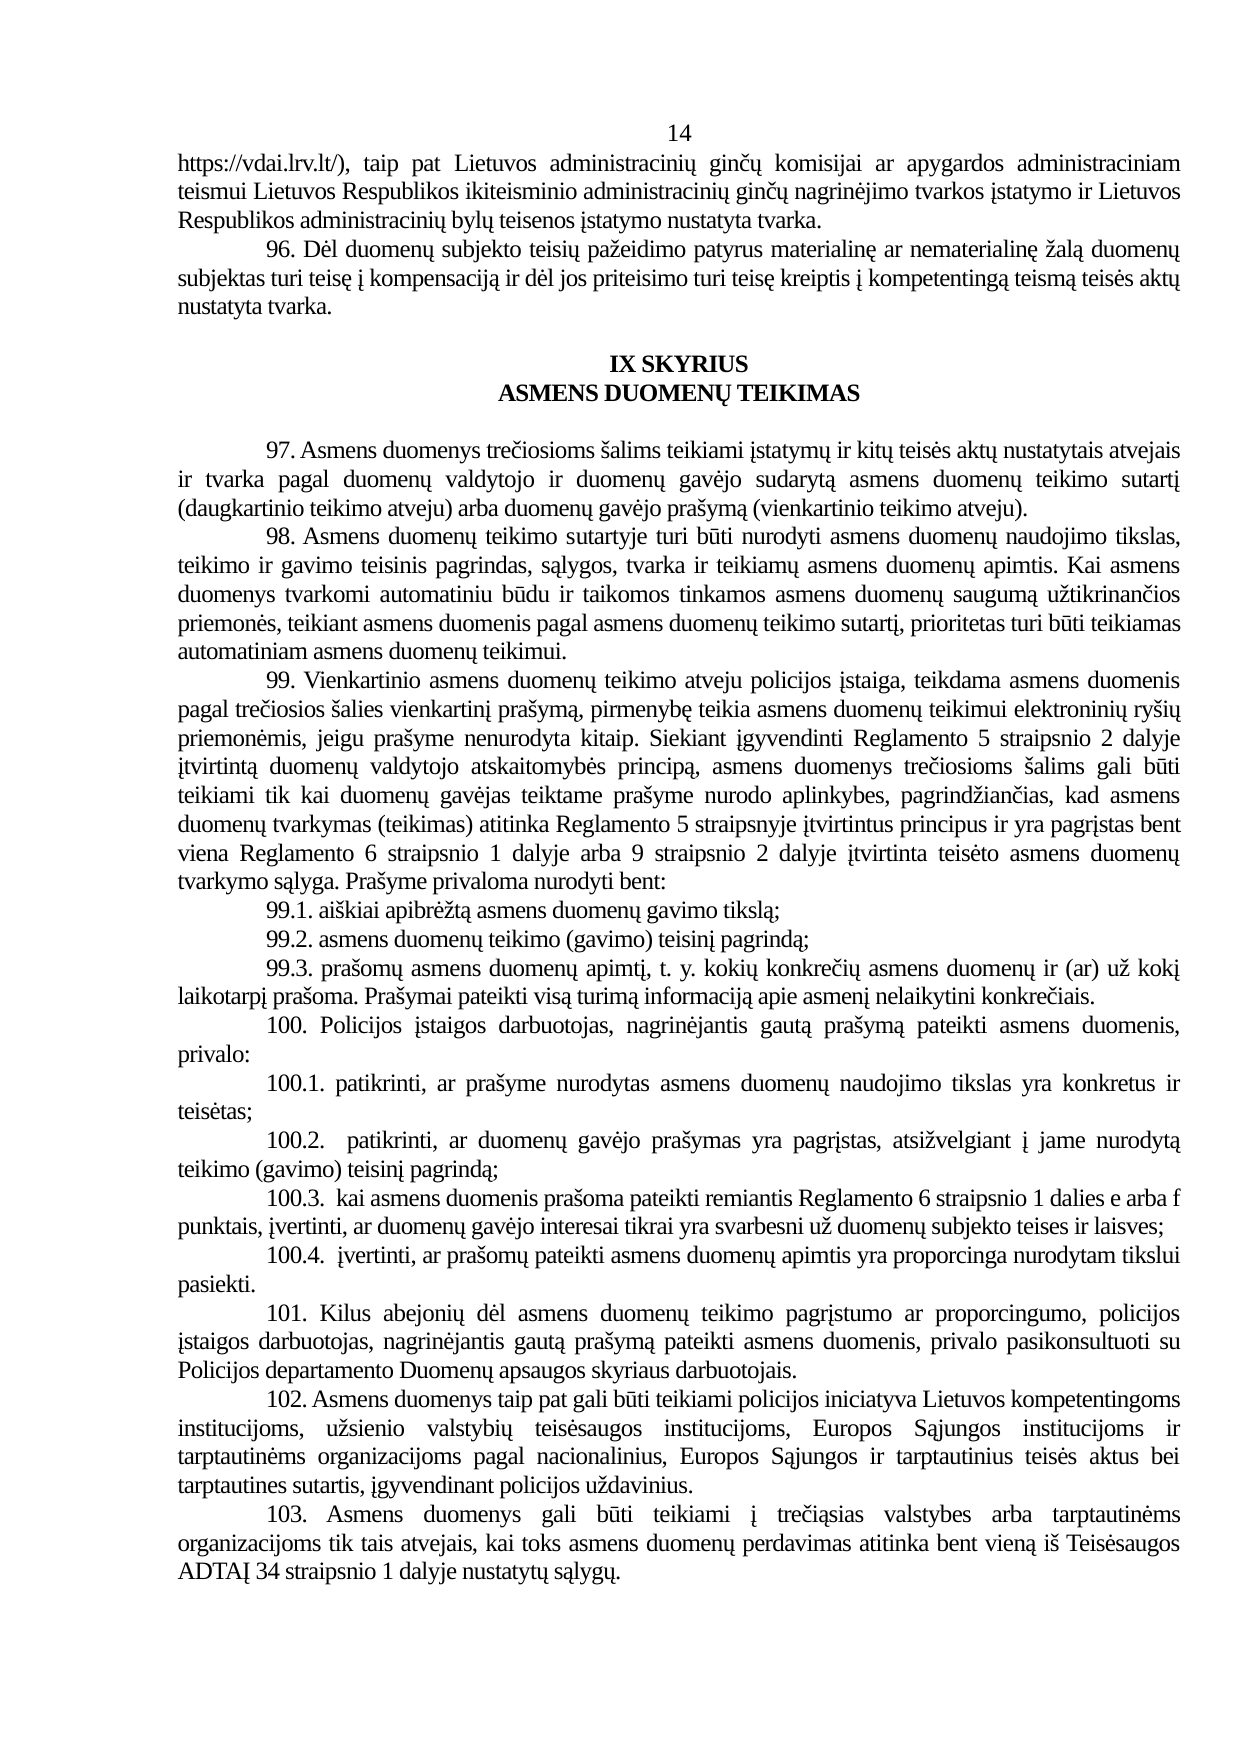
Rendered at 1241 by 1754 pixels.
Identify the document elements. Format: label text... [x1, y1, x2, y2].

text 103. Asmens duomenys gali būti teikiami į trečiąsias valstybes arba tarptautinėms organizacijoms tik tais atvejais, kai toks asmens duomenų perdavimas atitinka bent vieną iš Teisėsaugos ADTAĮ 34 straipsnio 1 dalyje nustatytų sąlygų. [177, 1499, 1181, 1585]
text IX SKYRIUS [177, 349, 1181, 378]
text 97. Asmens duomenys trečiosioms šalims teikiami įstatymų ir kitų teisės aktų nustatytais atvejais ir tvarka pagal duomenų valdytojo ir duomenų gavėjo sudarytą asmens duomenų teikimo sutartį (daugkartinio teikimo atveju) arba duomenų gavėjo prašymą (vienkartinio teikimo atveju). [177, 435, 1181, 521]
text ASMENS DUOMENŲ TEIKIMAS [177, 378, 1181, 406]
text 100. Policijos įstaigos darbuotojas, nagrinėjantis gautą prašymą pateikti asmens duomenis, privalo: [177, 1010, 1181, 1068]
text 99. Vienkartinio asmens duomenų teikimo atveju policijos įstaiga, teikdama asmens duomenis pagal trečiosios šalies vienkartinį prašymą, pirmenybę teikia asmens duomenų teikimui elektroninių ryšių priemonėmis, jeigu prašyme nenurodyta kitaip. Siekiant įgyvendinti Reglamento 5 straipsnio 2 dalyje įtvirtintą duomenų valdytojo atskaitomybės principą, asmens duomenys trečiosioms šalims gali būti teikiami tik kai duomenų gavėjas teiktame prašyme nurodo aplinkybes, pagrindžiančias, kad asmens duomenų tvarkymas (teikimas) atitinka Reglamento 5 straipsnyje įtvirtintus principus ir yra pagrįstas bent viena Reglamento 6 straipsnio 1 dalyje arba 9 straipsnio 2 dalyje įtvirtinta teisėto asmens duomenų tvarkymo sąlyga. Prašyme privaloma nurodyti bent: [177, 665, 1181, 895]
text 99.1. aiškiai apibrėžtą asmens duomenų gavimo tikslą; [177, 895, 1181, 924]
text 100.4. įvertinti, ar prašomų pateikti asmens duomenų apimtis yra proporcinga nurodytam tikslui pasiekti. [177, 1240, 1181, 1298]
text 99.2. asmens duomenų teikimo (gavimo) teisinį pagrindą; [177, 924, 1181, 953]
text 101. Kilus abejonių dėl asmens duomenų teikimo pagrįstumo ar proporcingumo, policijos įstaigos darbuotojas, nagrinėjantis gautą prašymą pateikti asmens duomenis, privalo pasikonsultuoti su Policijos departamento Duomenų apsaugos skyriaus darbuotojais. [177, 1298, 1181, 1384]
text https://vdai.lrv.lt/), taip pat Lietuvos administracinių ginčų komisijai ar apygardos administraciniam teismui Lietuvos Respublikos ikiteisminio administracinių ginčų nagrinėjimo tvarkos įstatymo ir Lietuvos Respublikos administracinių bylų teisenos įstatymo nustatyta tvarka. [177, 148, 1181, 234]
text 99.3. prašomų asmens duomenų apimtį, t. y. kokių konkrečių asmens duomenų ir (ar) už kokį laikotarpį prašoma. Prašymai pateikti visą turimą informaciją apie asmenį nelaikytini konkrečiais. [177, 953, 1181, 1010]
text 100.1. patikrinti, ar prašyme nurodytas asmens duomenų naudojimo tikslas yra konkretus ir teisėtas; [177, 1068, 1181, 1125]
text 98. Asmens duomenų teikimo sutartyje turi būti nurodyti asmens duomenų naudojimo tikslas, teikimo ir gavimo teisinis pagrindas, sąlygos, tvarka ir teikiamų asmens duomenų apimtis. Kai asmens duomenys tvarkomi automatiniu būdu ir taikomos tinkamos asmens duomenų saugumą užtikrinančios priemonės, teikiant asmens duomenis pagal asmens duomenų teikimo sutartį, prioritetas turi būti teikiamas automatiniam asmens duomenų teikimui. [177, 521, 1181, 665]
text 100.2. patikrinti, ar duomenų gavėjo prašymas yra pagrįstas, atsižvelgiant į jame nurodytą teikimo (gavimo) teisinį pagrindą; [177, 1125, 1181, 1183]
text 100.3. kai asmens duomenis prašoma pateikti remiantis Reglamento 6 straipsnio 1 dalies e arba f punktais, įvertinti, ar duomenų gavėjo interesai tikrai yra svarbesni už duomenų subjekto teises ir laisves; [177, 1183, 1181, 1240]
text 96. Dėl duomenų subjekto teisių pažeidimo patyrus materialinę ar nematerialinę žalą duomenų subjektas turi teisę į kompensaciją ir dėl jos priteisimo turi teisę kreiptis į kompetentingą teismą teisės aktų nustatyta tvarka. [177, 234, 1181, 320]
text 102. Asmens duomenys taip pat gali būti teikiami policijos iniciatyva Lietuvos kompetentingoms institucijoms, užsienio valstybių teisėsaugos institucijoms, Europos Sąjungos institucijoms ir tarptautinėms organizacijoms pagal nacionalinius, Europos Sąjungos ir tarptautinius teisės aktus bei tarptautines sutartis, įgyvendinant policijos uždavinius. [177, 1384, 1181, 1499]
